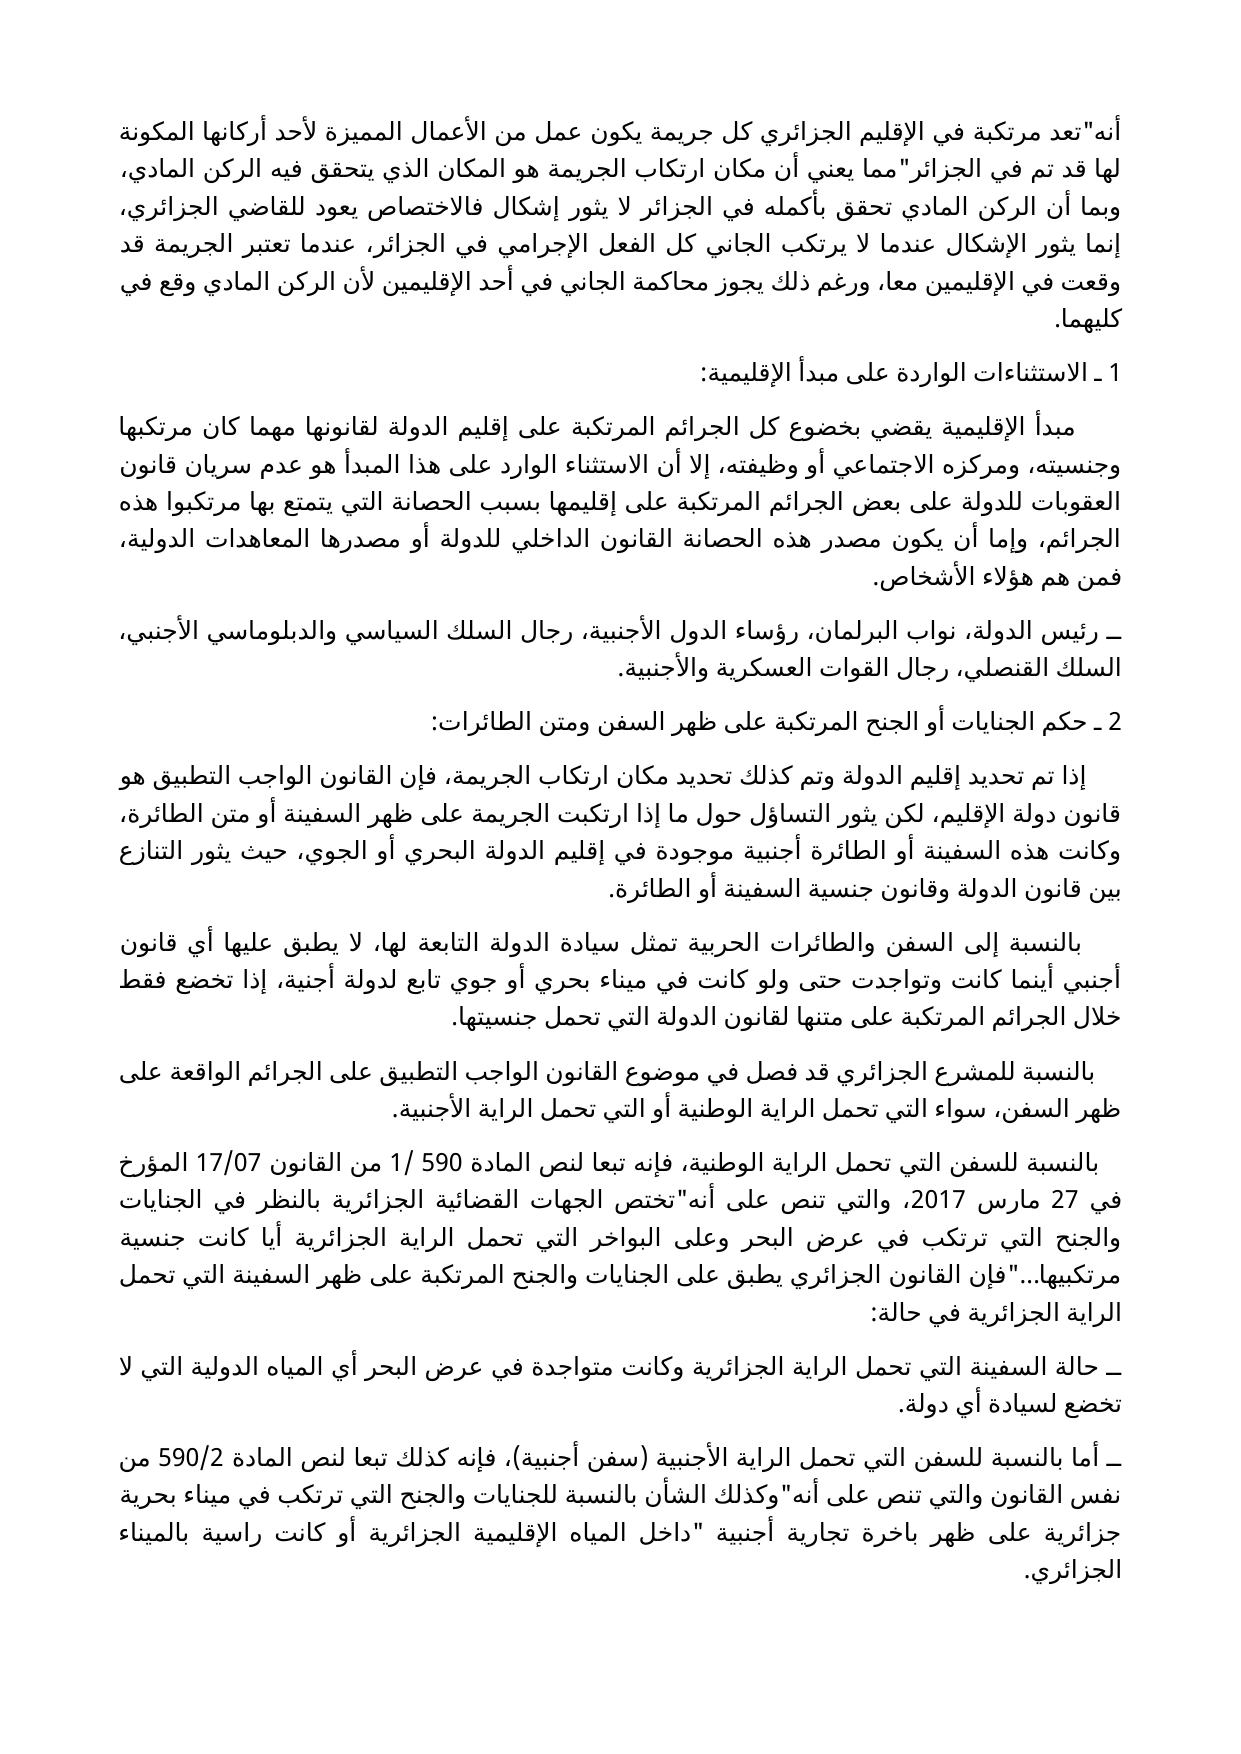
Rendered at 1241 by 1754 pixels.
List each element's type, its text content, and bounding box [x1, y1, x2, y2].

text 1 ـ الاستثناءات الواردة على مبدأ الإقليمية: [118, 359, 1122, 392]
text ــ رئيس الدولة، نواب البرلمان، رؤساء الدول الأجنبية، رجال السلك السياسي والدبلوماسي الأجنبي، السلك القنصلي، رجال القوات العسكرية والأجنبية. [118, 617, 1122, 687]
text ــ أما بالنسبة للسفن التي تحمل الراية الأجنبية (سفن أجنبية)، فإنه كذلك تبعا لنص المادة 590/2 من نفس القانون والتي تنص على أنه"وكذلك الشأن بالنسبة للجنايات والجنح التي ترتكب في ميناء بحرية جزائرية على ظهر باخرة تجارية أجنبية "داخل المياه الإقليمية الجزائرية أو كانت راسية بالميناء الجزائري. [118, 1444, 1122, 1589]
text ــ حالة السفينة التي تحمل الراية الجزائرية وكانت متواجدة في عرض البحر أي المياه الدولية التي لا تخضع لسيادة أي دولة. [118, 1353, 1122, 1423]
text 2 ـ حكم الجنايات أو الجنح المرتكبة على ظهر السفن ومتن الطائرات: [118, 708, 1122, 741]
text المشرع الجزائري في هذا الشأن ووفقا لنص المادة 586 من القانون 17/07 المؤرخ في 27 مارس 2017 المعدل والمتمم للأمر 66/155 المؤرخ في 8 يونيو 1966 ، المتضمن قانون الإجراءات الجزائية الجزائري، وضع أحكامه خاصة تطبق في حالة تعدد أقاليم ارتكاب الجريمة، حيث أنها تنص على أنه"تعد مرتكبة في الإقليم الجزائري كل جريمة يكون عمل من الأعمال المميزة لأحد أركانها المكونة لها قد تم في الجزائر"مما يعني أن مكان ارتكاب الجريمة هو المكان الذي يتحقق فيه الركن المادي، وبما أن الركن المادي تحقق بأكمله في الجزائر لا يثور إشكال فالاختصاص يعود للقاضي الجزائري، إنما يثور الإشكال عندما لا يرتكب الجاني كل الفعل الإجرامي في الجزائر، عندما تعتبر الجريمة قد وقعت في الإقليمين معا، ورغم ذلك يجوز محاكمة الجاني في أحد الإقليمين لأن الركن المادي وقع في كليهما. [118, 118, 1122, 338]
text إذا تم تحديد إقليم الدولة وتم كذلك تحديد مكان ارتكاب الجريمة، فإن القانون الواجب التطبيق هو قانون دولة الإقليم، لكن يثور التساؤل حول ما إذا ارتكبت الجريمة على ظهر السفينة أو متن الطائرة، وكانت هذه السفينة أو الطائرة أجنبية موجودة في إقليم الدولة البحري أو الجوي، حيث يثور التنازع بين قانون الدولة وقانون جنسية السفينة أو الطائرة. [118, 762, 1122, 907]
text بالنسبة للسفن التي تحمل الراية الوطنية، فإنه تبعا لنص المادة 590 /1 من القانون 17/07 المؤرخ في 27 مارس 2017، والتي تنص على أنه"تختص الجهات القضائية الجزائرية بالنظر في الجنايات والجنح التي ترتكب في عرض البحر وعلى البواخر التي تحمل الراية الجزائرية أيا كانت جنسية مرتكبيها..."فإن القانون الجزائري يطبق على الجنايات والجنح المرتكبة على ظهر السفينة التي تحمل الراية الجزائرية في حالة: [118, 1149, 1122, 1331]
text بالنسبة إلى السفن والطائرات الحربية تمثل سيادة الدولة التابعة لها، لا يطبق عليها أي قانون أجنبي أينما كانت وتواجدت حتى ولو كانت في ميناء بحري أو جوي تابع لدولة أجنية، إذا تخضع فقط خلال الجرائم المرتكبة على متنها لقانون الدولة التي تحمل جنسيتها. [118, 929, 1122, 1036]
text مبدأ الإقليمية يقضي بخضوع كل الجرائم المرتكبة على إقليم الدولة لقانونها مهما كان مرتكبها وجنسيته، ومركزه الاجتماعي أو وظيفته، إلا أن الاستثناء الوارد على هذا المبدأ هو عدم سريان قانون العقوبات للدولة على بعض الجرائم المرتكبة على إقليمها بسبب الحصانة التي يتمتع بها مرتكبوا هذه الجرائم، وإما أن يكون مصدر هذه الحصانة القانون الداخلي للدولة أو مصدرها المعاهدات الدولية، فمن هم هؤلاء الأشخاص. [118, 413, 1122, 595]
text بالنسبة للمشرع الجزائري قد فصل في موضوع القانون الواجب التطبيق على الجرائم الواقعة على ظهر السفن، سواء التي تحمل الراية الوطنية أو التي تحمل الراية الأجنبية. [118, 1057, 1122, 1127]
